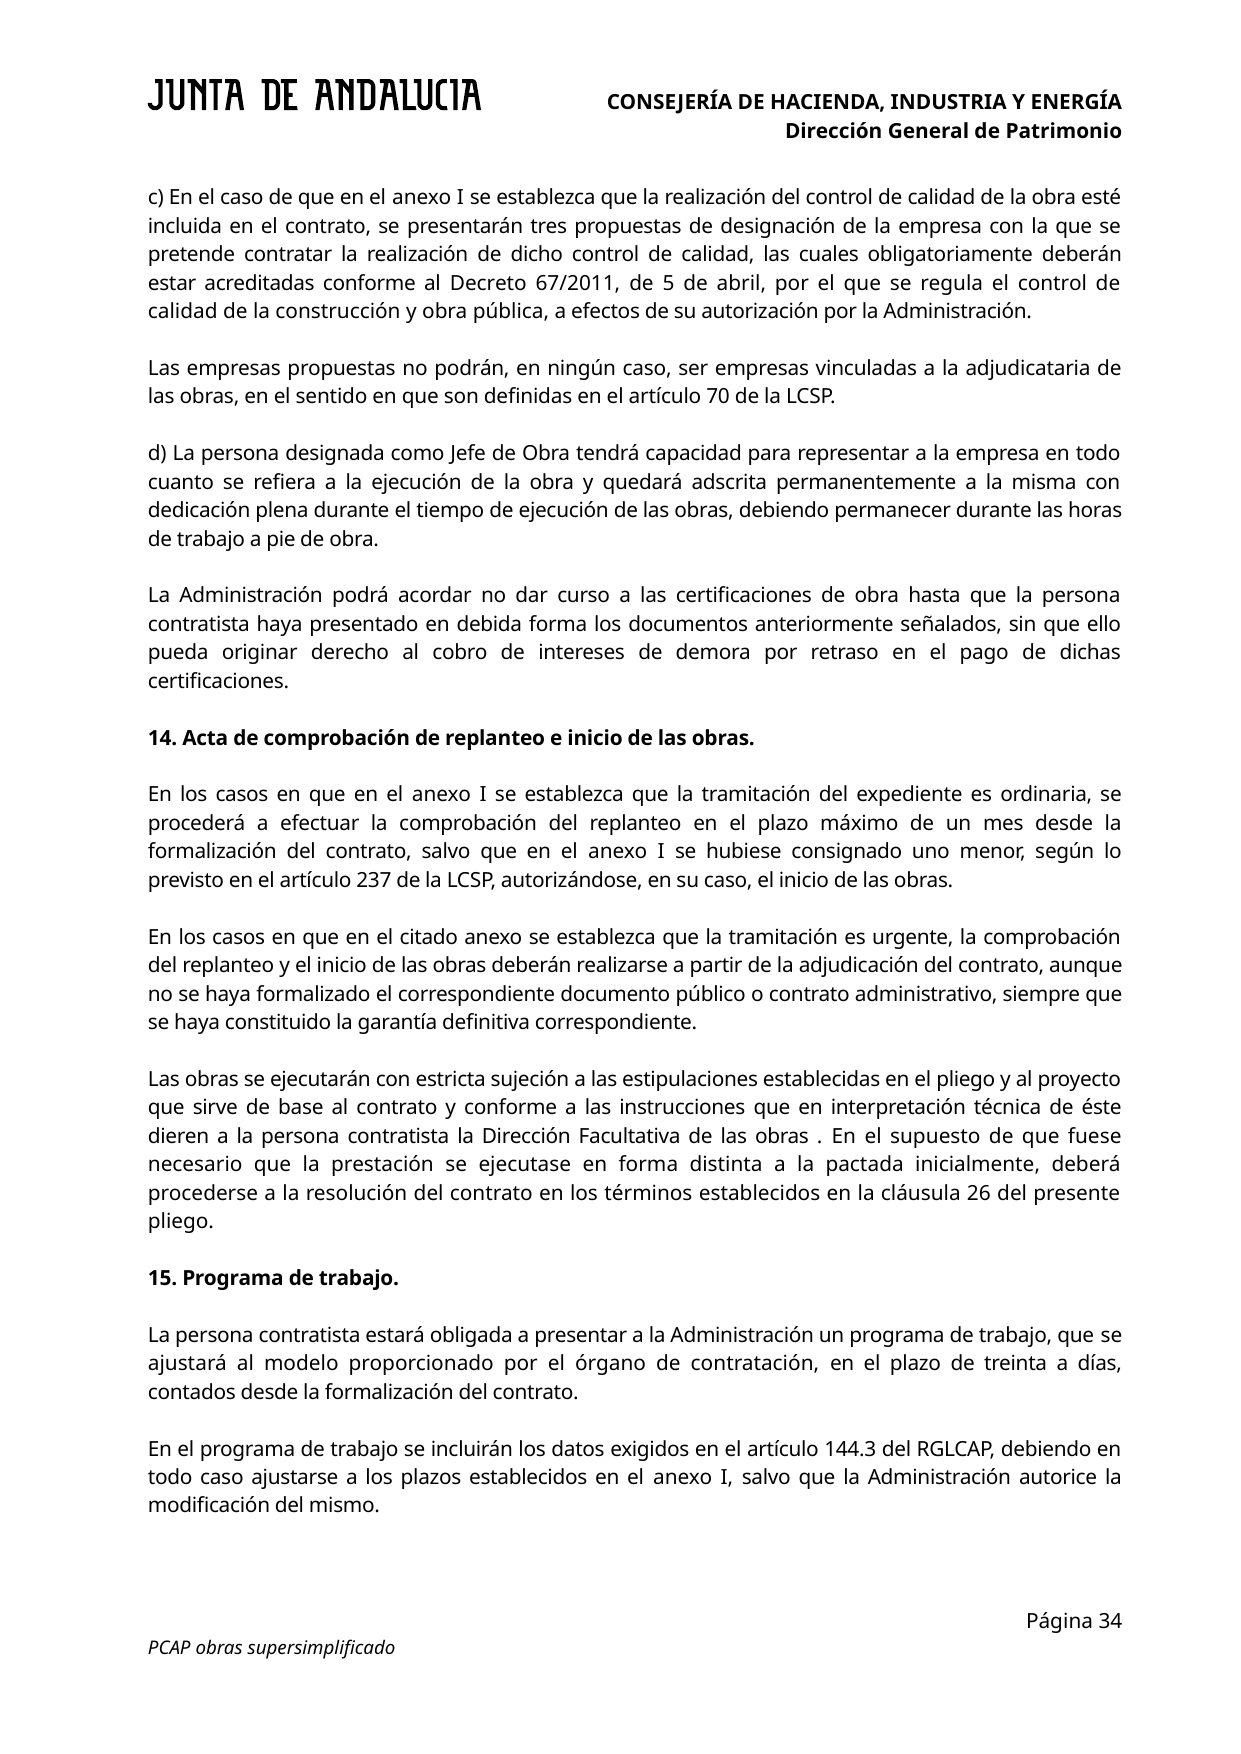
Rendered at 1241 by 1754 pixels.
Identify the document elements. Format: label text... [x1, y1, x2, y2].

text La Administración podrá acordar no dar curso a las certificaciones de obra hasta que la persona contratista haya presentado en debida forma los documentos anteriormente señalados, sin que ello pueda originar derecho al cobro de intereses de demora por retraso en el pago de dichas certificaciones. [148, 581, 1122, 694]
text Las empresas propuestas no podrán, en ningún caso, ser empresas vinculadas a la adjudicataria de las obras, en el sentido en que son definidas en el artículo 70 de la LCSP. [148, 353, 1122, 410]
text c) En el caso de que en el anexo I se establezca que la realización del control de calidad de la obra esté incluida en el contrato, se presentarán tres propuestas de designación de la empresa con la que se pretende contratar la realización de dicho control de calidad, las cuales obligatoriamente deberán estar acreditadas conforme al Decreto 67/2011, de 5 de abril, por el que se regula el control de calidad de la construcción y obra pública, a efectos de su autorización por la Administración. [148, 182, 1122, 324]
text 14. Acta de comprobación de replanteo e inicio de las obras. [148, 723, 1122, 751]
text d) La persona designada como Jefe de Obra tendrá capacidad para representar a la empresa en todo cuanto se refiera a la ejecución de la obra y quedará adscrita permanentemente a la misma con dedicación plena durante el tiempo de ejecución de las obras, debiendo permanecer durante las horas de trabajo a pie de obra. [148, 438, 1122, 552]
text La persona contratista estará obligada a presentar a la Administración un programa de trabajo, que se ajustará al modelo proporcionado por el órgano de contratación, en el plazo de treinta a días, contados desde la formalización del contrato. [148, 1320, 1122, 1405]
text Las obras se ejecutarán con estricta sujeción a las estipulaciones establecidas en el pliego y al proyecto que sirve de base al contrato y conforme a las instrucciones que en interpretación técnica de éste dieren a la persona contratista la Dirección Facultativa de las obras . En el supuesto de que fuese necesario que la prestación se ejecutase en forma distinta a la pactada inicialmente, deberá procederse a la resolución del contrato en los términos establecidos en la cláusula 26 del presente pliego. [148, 1064, 1122, 1234]
text 15. Programa de trabajo. [148, 1263, 1122, 1291]
text En los casos en que en el anexo I se establezca que la tramitación del expediente es ordinaria, se procederá a efectuar la comprobación del replanteo en el plazo máximo de un mes desde la formalización del contrato, salvo que en el anexo I se hubiese consignado uno menor, según lo previsto en el artículo 237 de la LCSP, autorizándose, en su caso, el inicio de las obras. [148, 779, 1122, 893]
text En el programa de trabajo se incluirán los datos exigidos en el artículo 144.3 del RGLCAP, debiendo en todo caso ajustarse a los plazos establecidos en el anexo I, salvo que la Administración autorice la modificación del mismo. [148, 1434, 1122, 1519]
text En los casos en que en el citado anexo se establezca que la tramitación es urgente, la comprobación del replanteo y el inicio de las obras deberán realizarse a partir de la adjudicación del contrato, aunque no se haya formalizado el correspondiente documento público o contrato administrativo, siempre que se haya constituido la garantía definitiva correspondiente. [148, 922, 1122, 1036]
